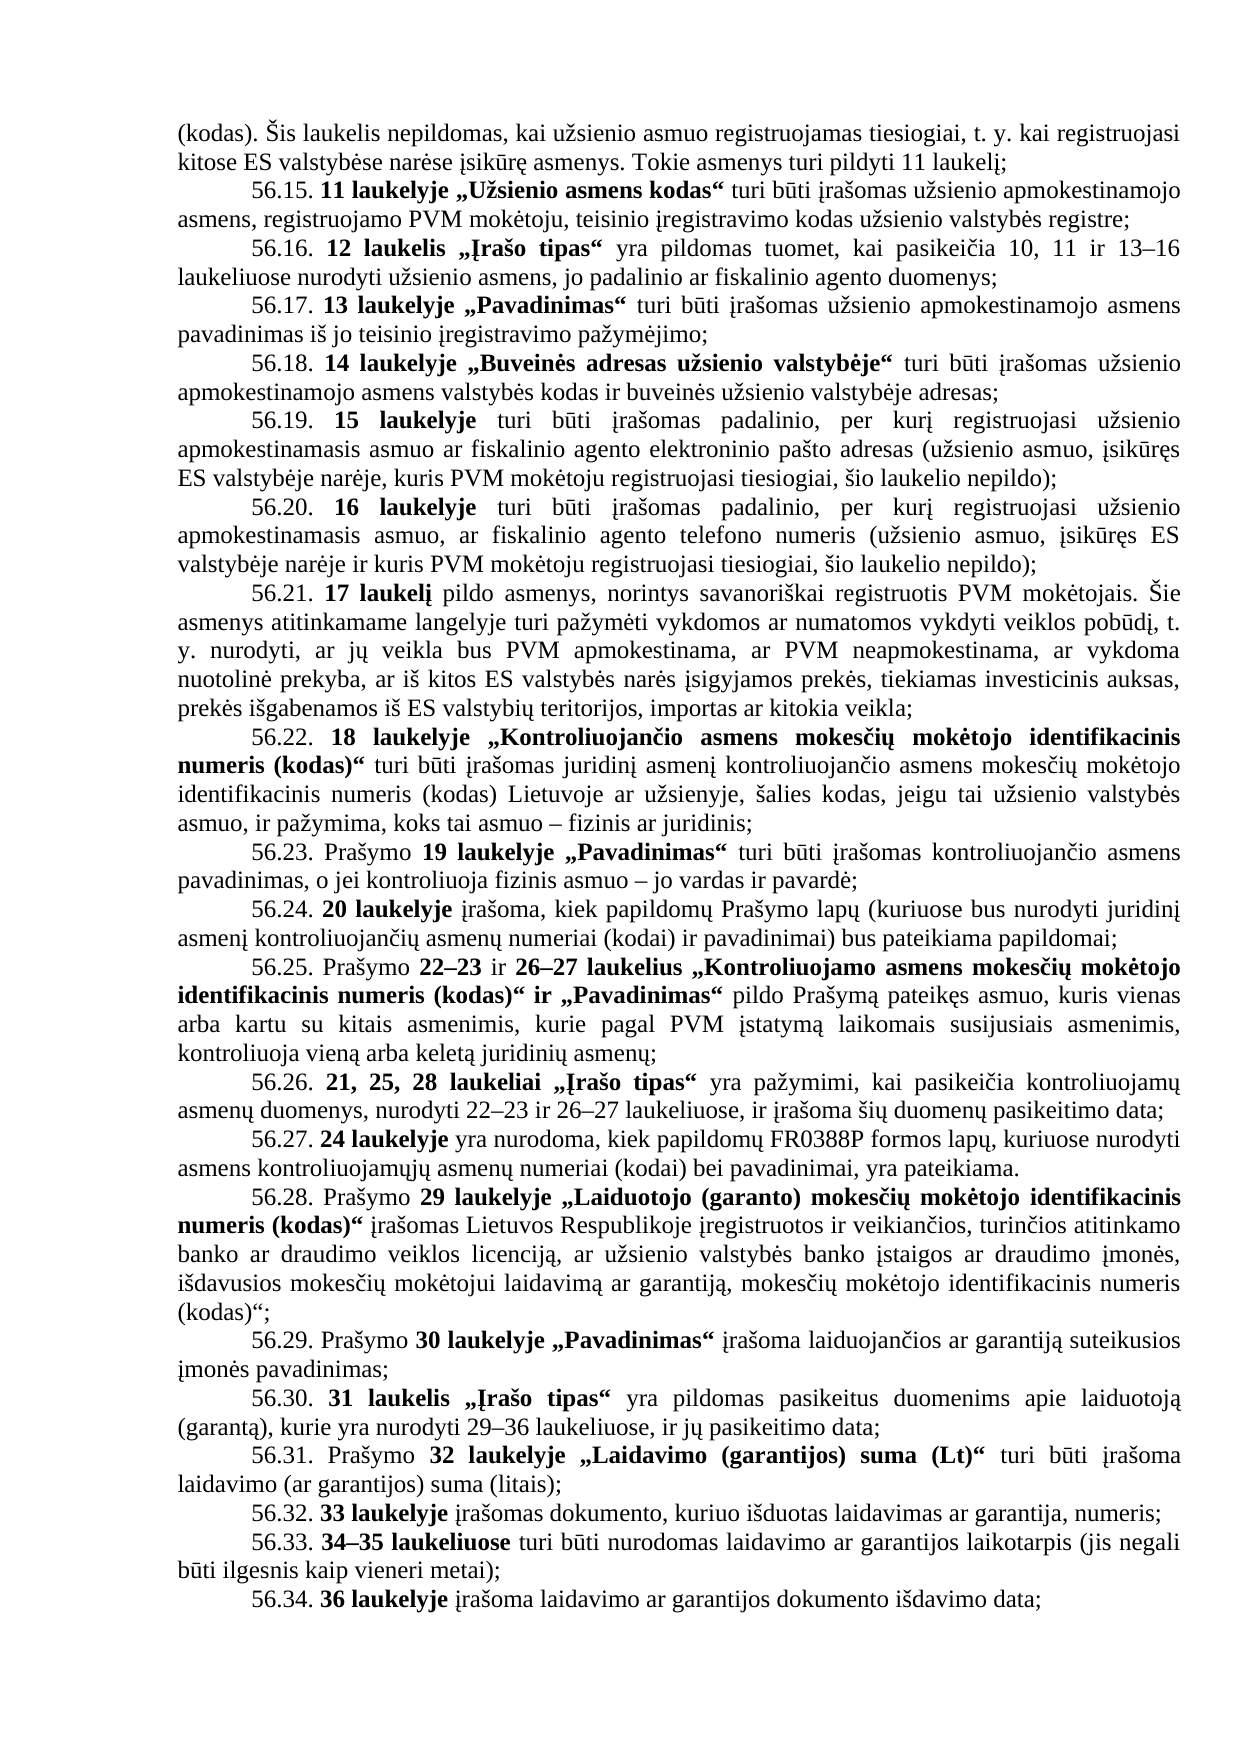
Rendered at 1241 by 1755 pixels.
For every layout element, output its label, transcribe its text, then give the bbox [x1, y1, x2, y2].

text 56.24. 20 laukelyje įrašoma, kiek papildomų Prašymo lapų (kuriuose bus nurodyti juridinį asmenį kontroliuojančių asmenų numeriai (kodai) ir pavadinimai) bus pateikiama papildomai; [177, 894, 1181, 952]
text 56.34. 36 laukelyje įrašoma laidavimo ar garantijos dokumento išdavimo data; [177, 1584, 1181, 1613]
text 56.23. Prašymo 19 laukelyje „Pavadinimas“ turi būti įrašomas kontroliuojančio asmens pavadinimas, o jei kontroliuoja fizinis asmuo – jo vardas ir pavardė; [177, 837, 1181, 894]
text 56.15. 11 laukelyje „Užsienio asmens kodas“ turi būti įrašomas užsienio apmokestinamojo asmens, registruojamo PVM mokėtoju, teisinio įregistravimo kodas užsienio valstybės registre; [177, 176, 1181, 233]
text 56.20. 16 laukelyje turi būti įrašomas padalinio, per kurį registruojasi užsienio apmokestinamasis asmuo, ar fiskalinio agento telefono numeris (užsienio asmuo, įsikūręs ES valstybėje narėje ir kuris PVM mokėtoju registruojasi tiesiogiai, šio laukelio nepildo); [177, 492, 1181, 578]
text 56.17. 13 laukelyje „Pavadinimas“ turi būti įrašomas užsienio apmokestinamojo asmens pavadinimas iš jo teisinio įregistravimo pažymėjimo; [177, 291, 1181, 348]
text (kodas). Šis laukelis nepildomas, kai užsienio asmuo registruojamas tiesiogiai, t. y. kai registruojasi kitose ES valstybėse narėse įsikūrę asmenys. Tokie asmenys turi pildyti 11 laukelį; [177, 118, 1181, 176]
text 56.31. Prašymo 32 laukelyje „Laidavimo (garantijos) suma (Lt)“ turi būti įrašoma laidavimo (ar garantijos) suma (litais); [177, 1441, 1181, 1498]
text 56.33. 34–35 laukeliuose turi būti nurodomas laidavimo ar garantijos laikotarpis (jis negali būti ilgesnis kaip vieneri metai); [177, 1527, 1181, 1584]
text 56.18. 14 laukelyje „Buveinės adresas užsienio valstybėje“ turi būti įrašomas užsienio apmokestinamojo asmens valstybės kodas ir buveinės užsienio valstybėje adresas; [177, 348, 1181, 406]
text 56.29. Prašymo 30 laukelyje „Pavadinimas“ įrašoma laiduojančios ar garantiją suteikusios įmonės pavadinimas; [177, 1326, 1181, 1383]
text 56.25. Prašymo 22–23 ir 26–27 laukelius „Kontroliuojamo asmens mokesčių mokėtojo identifikacinis numeris (kodas)“ ir „Pavadinimas“ pildo Prašymą pateikęs asmuo, kuris vienas arba kartu su kitais asmenimis, kurie pagal PVM įstatymą laikomais susijusiais asmenimis, kontroliuoja vieną arba keletą juridinių asmenų; [177, 952, 1181, 1067]
text 56.32. 33 laukelyje įrašomas dokumento, kuriuo išduotas laidavimas ar garantija, numeris; [177, 1498, 1181, 1527]
text 56.30. 31 laukelis „Įrašo tipas“ yra pildomas pasikeitus duomenims apie laiduotoją (garantą), kurie yra nurodyti 29–36 laukeliuose, ir jų pasikeitimo data; [177, 1383, 1181, 1441]
text 56.21. 17 laukelį pildo asmenys, norintys savanoriškai registruotis PVM mokėtojais. Šie asmenys atitinkamame langelyje turi pažymėti vykdomos ar numatomos vykdyti veiklos pobūdį, t. y. nurodyti, ar jų veikla bus PVM apmokestinama, ar PVM neapmokestinama, ar vykdoma nuotolinė prekyba, ar iš kitos ES valstybės narės įsigyjamos prekės, tiekiamas investicinis auksas, prekės išgabenamos iš ES valstybių teritorijos, importas ar kitokia veikla; [177, 578, 1181, 722]
text 56.16. 12 laukelis „Įrašo tipas“ yra pildomas tuomet, kai pasikeičia 10, 11 ir 13–16 laukeliuose nurodyti užsienio asmens, jo padalinio ar fiskalinio agento duomenys; [177, 233, 1181, 291]
text 56.19. 15 laukelyje turi būti įrašomas padalinio, per kurį registruojasi užsienio apmokestinamasis asmuo ar fiskalinio agento elektroninio pašto adresas (užsienio asmuo, įsikūręs ES valstybėje narėje, kuris PVM mokėtoju registruojasi tiesiogiai, šio laukelio nepildo); [177, 406, 1181, 492]
text 56.22. 18 laukelyje „Kontroliuojančio asmens mokesčių mokėtojo identifikacinis numeris (kodas)“ turi būti įrašomas juridinį asmenį kontroliuojančio asmens mokesčių mokėtojo identifikacinis numeris (kodas) Lietuvoje ar užsienyje, šalies kodas, jeigu tai užsienio valstybės asmuo, ir pažymima, koks tai asmuo – fizinis ar juridinis; [177, 722, 1181, 837]
text 56.27. 24 laukelyje yra nurodoma, kiek papildomų FR0388P formos lapų, kuriuose nurodyti asmens kontroliuojamųjų asmenų numeriai (kodai) bei pavadinimai, yra pateikiama. [177, 1124, 1181, 1182]
text 56.26. 21, 25, 28 laukeliai „Įrašo tipas“ yra pažymimi, kai pasikeičia kontroliuojamų asmenų duomenys, nurodyti 22–23 ir 26–27 laukeliuose, ir įrašoma šių duomenų pasikeitimo data; [177, 1067, 1181, 1124]
text 56.28. Prašymo 29 laukelyje „Laiduotojo (garanto) mokesčių mokėtojo identifikacinis numeris (kodas)“ įrašomas Lietuvos Respublikoje įregistruotos ir veikiančios, turinčios atitinkamo banko ar draudimo veiklos licenciją, ar užsienio valstybės banko įstaigos ar draudimo įmonės, išdavusios mokesčių mokėtojui laidavimą ar garantiją, mokesčių mokėtojo identifikacinis numeris (kodas)“; [177, 1182, 1181, 1326]
